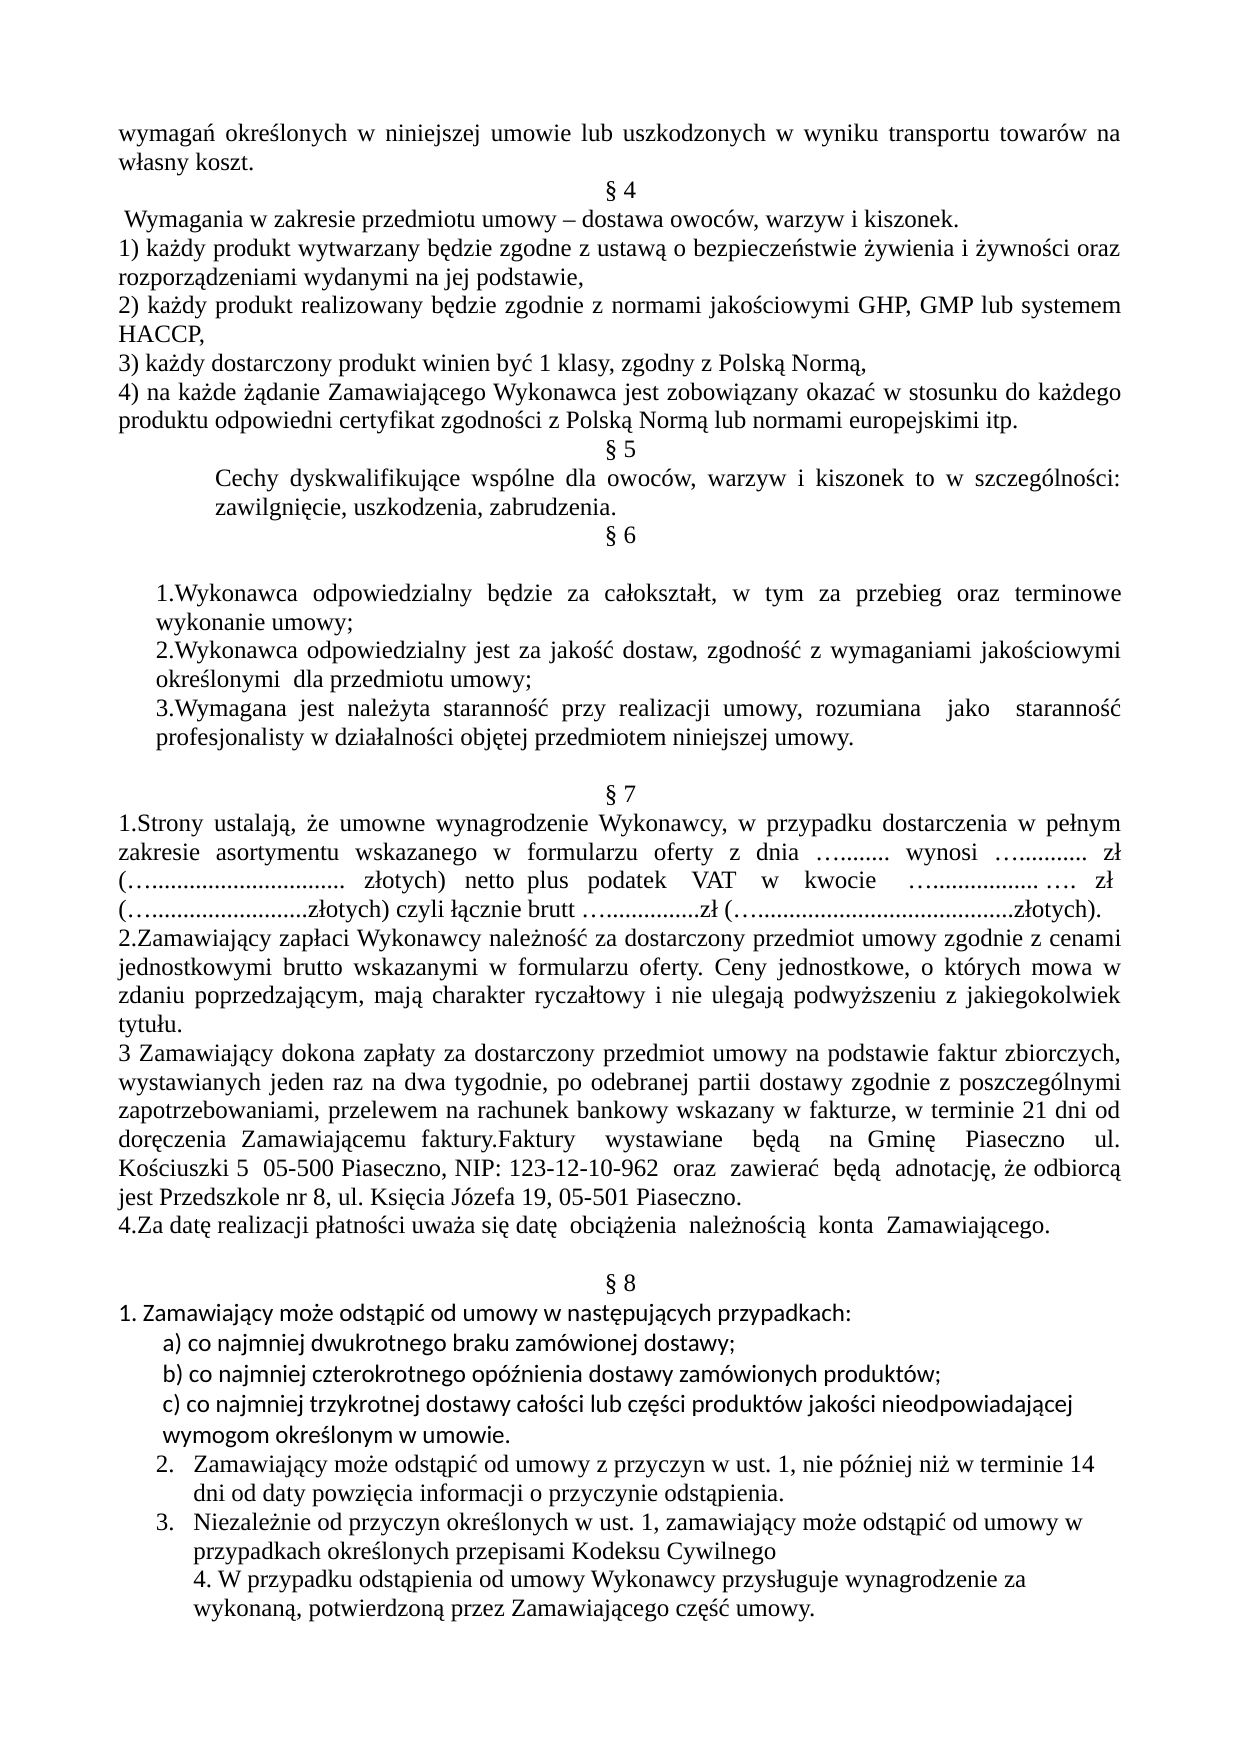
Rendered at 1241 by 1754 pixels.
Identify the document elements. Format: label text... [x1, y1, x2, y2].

list 2.Wykonawca odpowiedzialny jest za jakość dostaw, zgodność z wymaganiami jakościowymi określonymi dla przedmiotu umowy; [156, 636, 1122, 693]
text 4) na każde żądanie Zamawiającego Wykonawca jest zobowiązany okazać w stosunku do każdego produktu odpowiedni certyfikat zgodności z Polską Normą lub normami europejskimi itp. [118, 377, 1122, 434]
text wymagań określonych w niniejszej umowie lub uszkodzonych w wyniku transportu towarów na własny koszt. [118, 118, 1122, 176]
text b) co najmniej czterokrotnego opóźnienia dostawy zamówionych produktów; [162, 1358, 1122, 1388]
text § 7 [118, 779, 1122, 808]
text a) co najmniej dwukrotnego braku zamówionej dostawy; [162, 1327, 1122, 1358]
text § 4 [118, 176, 1122, 204]
text 1. Zamawiający może odstąpić od umowy w następujących przypadkach: [118, 1297, 1122, 1327]
list Cechy dyskwalifikujące wspólne dla owoców, warzyw i kiszonek to w szczególności: zawilgnięcie, uszkodzenia, zabrudzenia. [215, 463, 1122, 521]
text c) co najmniej trzykrotnej dostawy całości lub części produktów jakości nieodpowiadającej wymogom określonym w umowie. [162, 1388, 1122, 1449]
text § 8 [118, 1268, 1122, 1297]
text 3) każdy dostarczony produkt winien być 1 klasy, zgodny z Polską Normą, [118, 348, 1122, 377]
text § 6 [118, 521, 1122, 549]
text Wymagania w zakresie przedmiotu umowy – dostawa owoców, warzyw i kiszonek. [118, 204, 1122, 233]
text 1) każdy produkt wytwarzany będzie zgodne z ustawą o bezpieczeństwie żywienia i żywności oraz rozporządzeniami wydanymi na jej podstawie, [118, 233, 1122, 291]
list 1.Wykonawca odpowiedzialny będzie za całokształt, w tym za przebieg oraz terminowe wykonanie umowy; [156, 578, 1122, 636]
list Zamawiający może odstąpić od umowy z przyczyn w ust. 1, nie później niż w terminie 14 dni od daty powzięcia informacji o przyczynie odstąpienia. [156, 1449, 1122, 1507]
list 4. W przypadku odstąpienia od umowy Wykonawcy przysługuje wynagrodzenie za wykonaną, potwierdzoną przez Zamawiającego część umowy. [156, 1564, 1122, 1622]
list 3.Wymagana jest należyta staranność przy realizacji umowy, rozumiana jako staranność profesjonalisty w działalności objętej przedmiotem niniejszej umowy. [156, 693, 1122, 751]
text 2) każdy produkt realizowany będzie zgodnie z normami jakościowymi GHP, GMP lub systemem HACCP, [118, 291, 1122, 348]
text 1.Strony ustalają, że umowne wynagrodzenie Wykonawcy, w przypadku dostarczenia w pełnym zakresie asortymentu wskazanego w formularzu oferty z dnia …........ wynosi …........... zł (…............................... złotych) netto plus podatek VAT w kwocie …................. …. zł [118, 808, 1122, 894]
text 4.Za datę realizacji płatności uważa się datę obciążenia należnością konta Zamawiającego. [118, 1211, 1122, 1239]
text (….........................złotych) czyli łącznie brutt …...............zł (….........................................złotych). [118, 894, 1122, 923]
text 3 Zamawiający dokona zapłaty za dostarczony przedmiot umowy na podstawie faktur zbiorczych, wystawianych jeden raz na dwa tygodnie, po odebranej partii dostawy zgodnie z poszczególnymi zapotrzebowaniami, przelewem na rachunek bankowy wskazany w fakturze, w terminie 21 dni od doręczenia Zamawiającemu faktury.Faktury wystawiane będą na Gminę Piaseczno ul. Kościuszki 5 05-500 Piaseczno, NIP: 123-12-10-962 oraz zawierać będą adnotację, że odbiorcą jest Przedszkole nr 8, ul. Księcia Józefa 19, 05-501 Piaseczno. [118, 1038, 1122, 1211]
list Niezależnie od przyczyn określonych w ust. 1, zamawiający może odstąpić od umowy w przypadkach określonych przepisami Kodeksu Cywilnego [156, 1507, 1122, 1564]
text 2.Zamawiający zapłaci Wykonawcy należność za dostarczony przedmiot umowy zgodnie z cenami jednostkowymi brutto wskazanymi w formularzu oferty. Ceny jednostkowe, o których mowa w zdaniu poprzedzającym, mają charakter ryczałtowy i nie ulegają podwyższeniu z jakiegokolwiek tytułu. [118, 923, 1122, 1038]
text § 5 [118, 434, 1122, 463]
